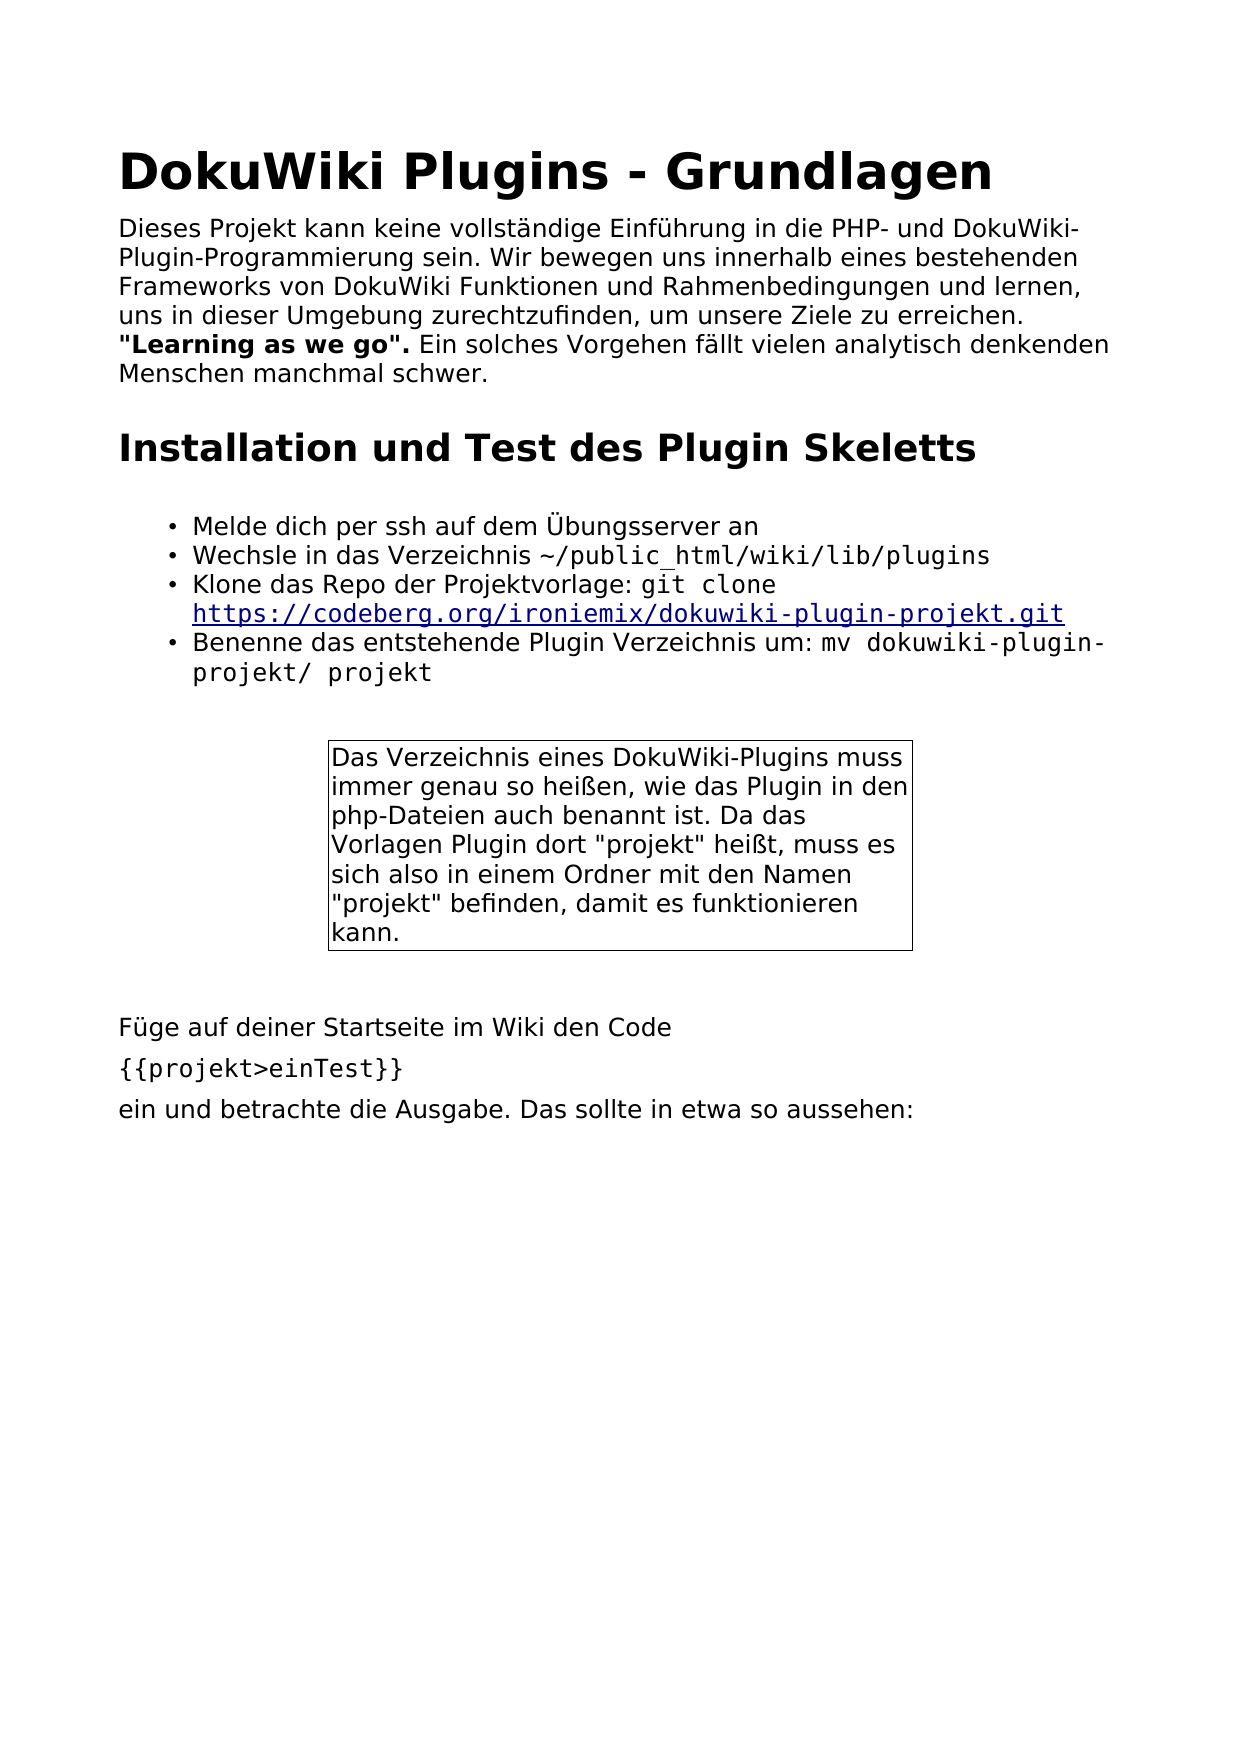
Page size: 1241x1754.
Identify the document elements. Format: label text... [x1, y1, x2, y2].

list Klone das Repo der Projektvorlage: git clone https://codeberg.org/ironiemix/dokuwiki-plugin-projekt.git [177, 570, 1122, 629]
list Wechsle in das Verzeichnis ~/public_html/wiki/lib/plugins [177, 541, 1122, 570]
text ein und betrachte die Ausgabe. Das sollte in etwa so aussehen: [118, 1095, 1122, 1124]
table_header Das Verzeichnis eines DokuWiki-Plugins muss immer genau so heißen, wie das Plugin in den php-Dateien auch benannt ist. Da das Vorlagen Plugin dort "projekt" heißt, muss es sich also in einem Ordner mit den Namen "projekt" befinden, damit es funktionieren kann. [329, 741, 912, 950]
subtitle Installation und Test des Plugin Skeletts [118, 426, 1122, 470]
text Dieses Projekt kann keine vollständige Einführung in die PHP- und DokuWiki-Plugin-Programmierung sein. Wir bewegen uns innerhalb eines bestehenden Frameworks von DokuWiki Funktionen und Rahmenbedingungen und lernen, uns in dieser Umgebung zurechtzufinden, um unsere Ziele zu erreichen. "Learning as we go". Ein solches Vorgehen fällt vielen analytisch denkenden Menschen manchmal schwer. [118, 214, 1122, 389]
list Benenne das entstehende Plugin Verzeichnis um: mv dokuwiki-plugin-projekt/ projekt [177, 629, 1122, 687]
text {{projekt>einTest}} [118, 1054, 1122, 1083]
list Melde dich per ssh auf dem Übungsserver an [177, 512, 1122, 541]
text Füge auf deiner Startseite im Wiki den Code [118, 1013, 1122, 1042]
subtitle DokuWiki Plugins - Grundlagen [118, 143, 1122, 201]
